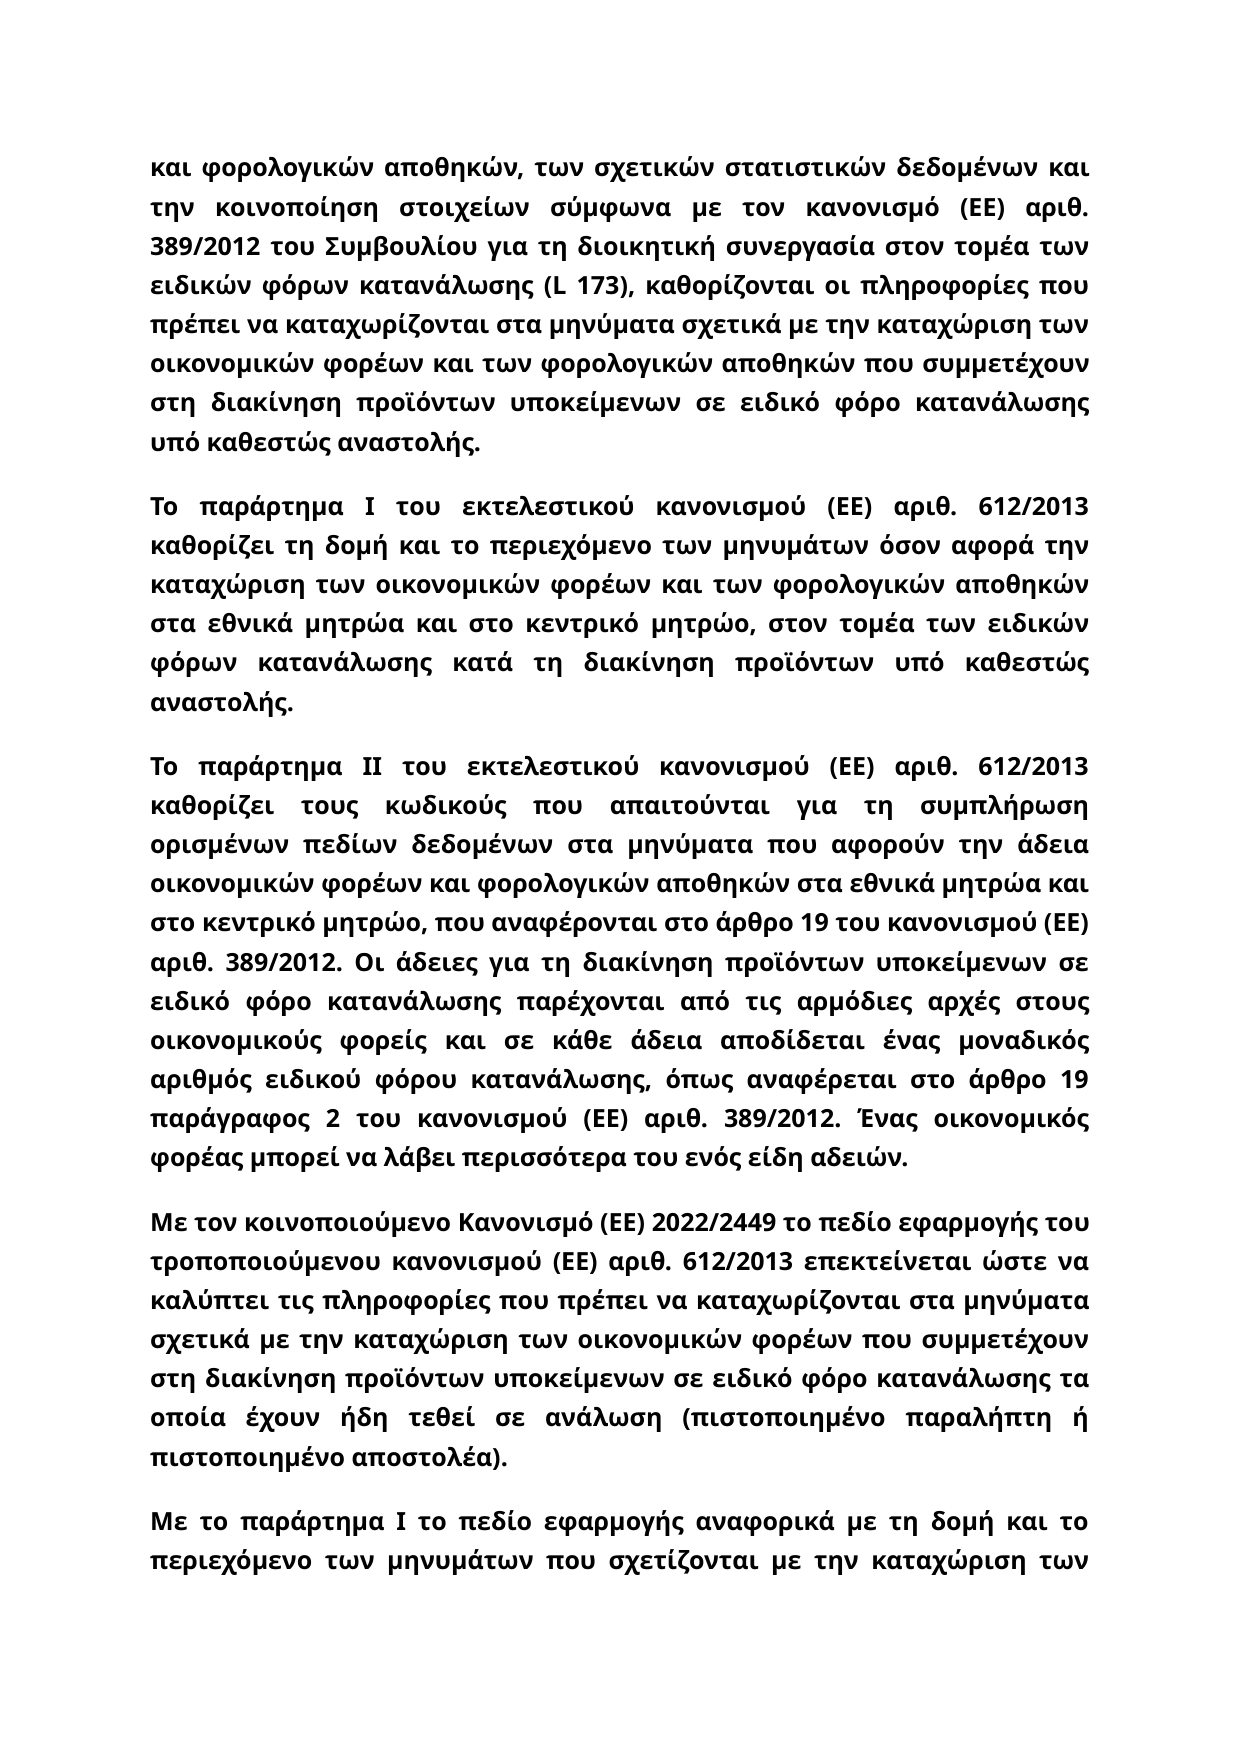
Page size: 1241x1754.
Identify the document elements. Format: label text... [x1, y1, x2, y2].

text Με το παράρτημα I το πεδίο εφαρμογής αναφορικά με τη δομή και το περιεχόμενο των μηνυμάτων που σχετίζονται με την καταχώριση των [150, 1503, 1090, 1577]
text Το παράρτημα I του εκτελεστικού κανονισμού (ΕΕ) αριθ. 612/2013 καθορίζει τη δομή και το περιεχόμενο των μηνυμάτων όσον αφορά την καταχώριση των οικονομικών φορέων και των φορολογικών αποθηκών στα εθνικά μητρώα και στο κεντρικό μητρώο, στον τομέα των ειδικών φόρων κατανάλωσης κατά τη διακίνηση προϊόντων υπό καθεστώς αναστολής. [150, 488, 1090, 718]
text Με τον κοινοποιούμενο Κανονισμό (ΕΕ) 2022/2449 το πεδίο εφαρμογής του τροποποιούμενου κανονισμού (ΕΕ) αριθ. 612/2013 επεκτείνεται ώστε να καλύπτει τις πληροφορίες που πρέπει να καταχωρίζονται στα μηνύματα σχετικά με την καταχώριση των οικονομικών φορέων που συμμετέχουν στη διακίνηση προϊόντων υποκείμενων σε ειδικό φόρο κατανάλωσης τα οποία έχουν ήδη τεθεί σε ανάλωση (πιστοποιημένο παραλήπτη ή πιστοποιημένο αποστολέα). [150, 1204, 1090, 1473]
text και φορολογικών αποθηκών, των σχετικών στατιστικών δεδομένων και την κοινοποίηση στοιχείων σύμφωνα με τον κανονισμό (ΕΕ) αριθ. 389/2012 του Συμβουλίου για τη διοικητική συνεργασία στον τομέα των ειδικών φόρων κατανάλωσης (L 173), καθορίζονται οι πληροφορίες που πρέπει να καταχωρίζονται στα μηνύματα σχετικά με την καταχώριση των οικονομικών φορέων και των φορολογικών αποθηκών που συμμετέχουν στη διακίνηση προϊόντων υποκείμενων σε ειδικό φόρο κατανάλωσης υπό καθεστώς αναστολής. [150, 150, 1090, 458]
text Το παράρτημα II του εκτελεστικού κανονισμού (ΕΕ) αριθ. 612/2013 καθορίζει τους κωδικούς που απαιτούνται για τη συμπλήρωση ορισμένων πεδίων δεδομένων στα μηνύματα που αφορούν την άδεια οικονομικών φορέων και φορολογικών αποθηκών στα εθνικά μητρώα και στο κεντρικό μητρώο, που αναφέρονται στο άρθρο 19 του κανονισμού (ΕΕ) αριθ. 389/2012. Οι άδειες για τη διακίνηση προϊόντων υποκείμενων σε ειδικό φόρο κατανάλωσης παρέχονται από τις αρμόδιες αρχές στους οικονομικούς φορείς και σε κάθε άδεια αποδίδεται ένας μοναδικός αριθμός ειδικού φόρου κατανάλωσης, όπως αναφέρεται στο άρθρο 19 παράγραφος 2 του κανονισμού (ΕΕ) αριθ. 389/2012. Ένας οικονομικός φορέας μπορεί να λάβει περισσότερα του ενός είδη αδειών. [150, 748, 1090, 1174]
